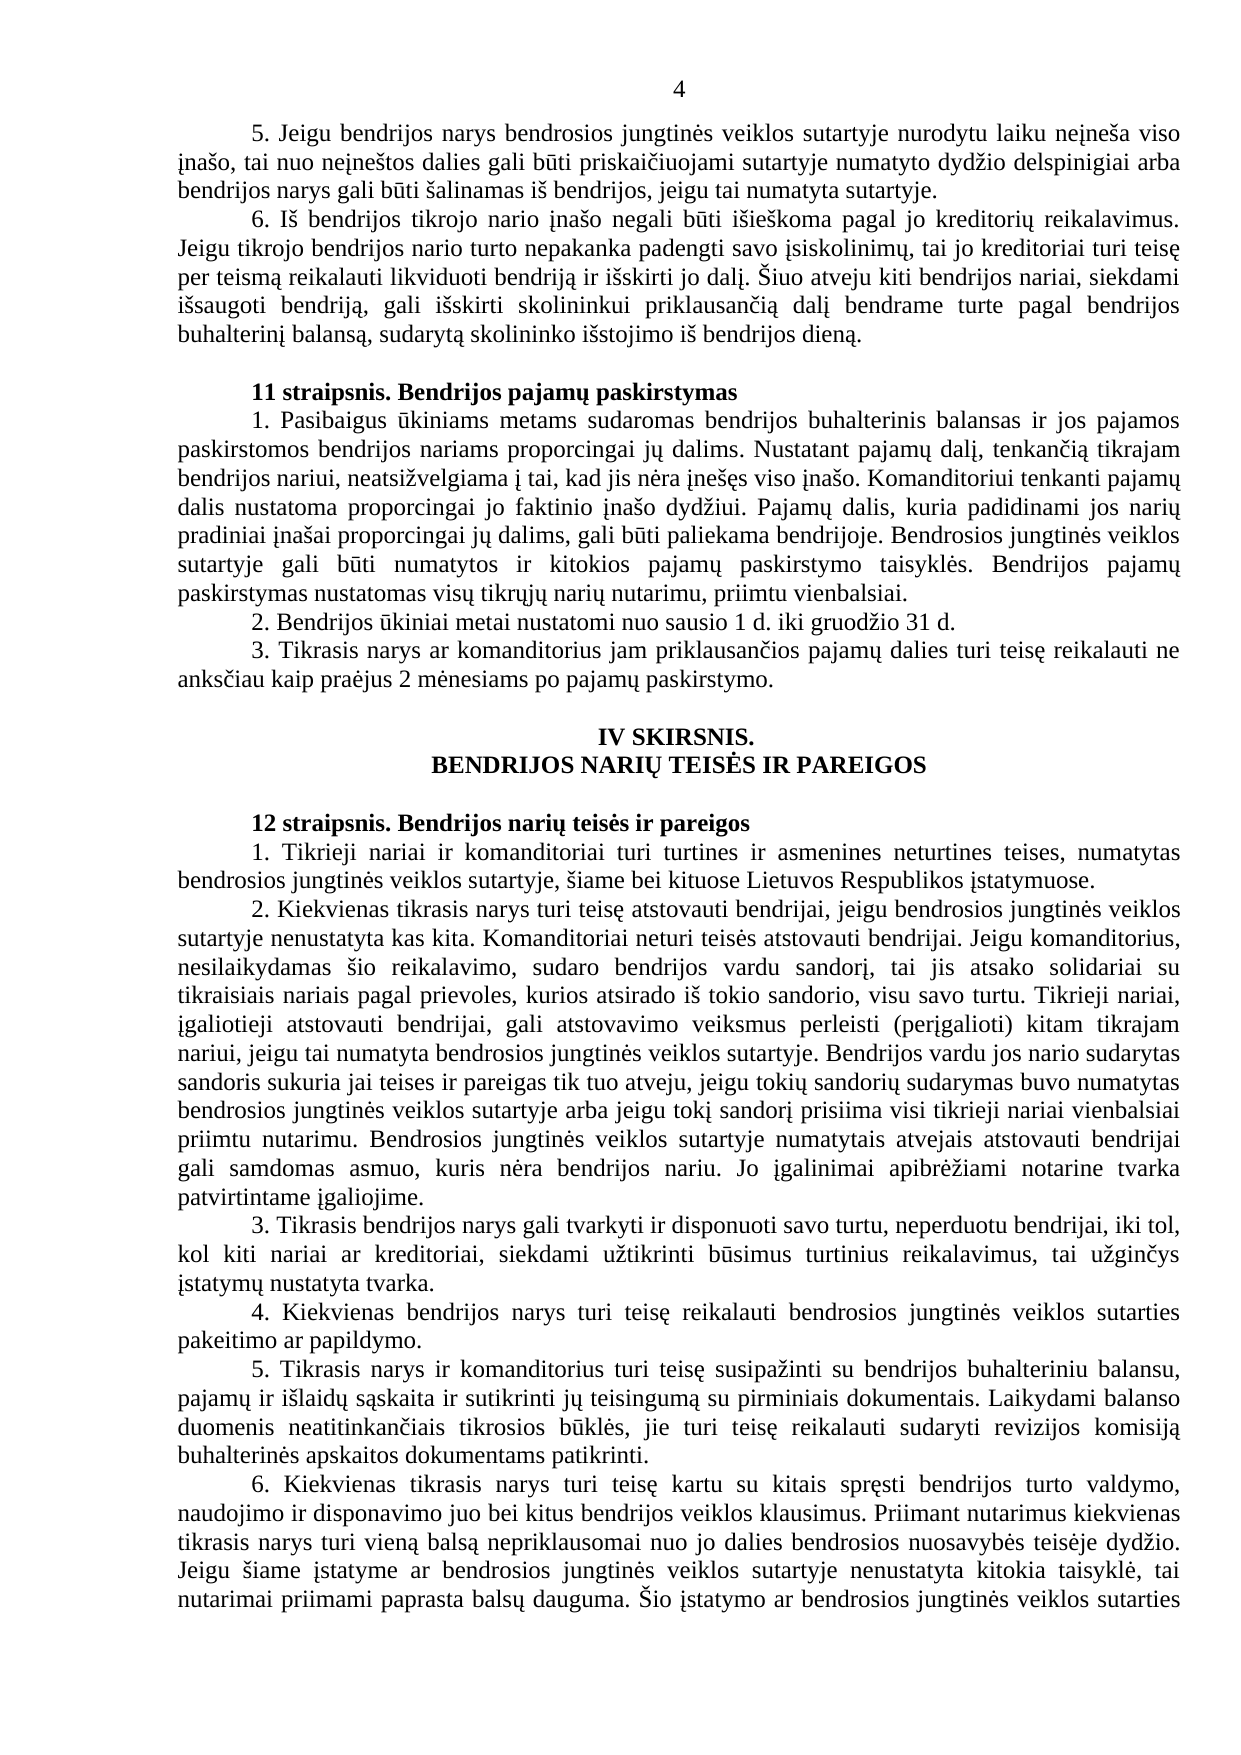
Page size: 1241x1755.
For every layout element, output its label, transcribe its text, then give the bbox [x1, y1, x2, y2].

text 6. Kiekvienas tikrasis narys turi teisę kartu su kitais spręsti bendrijos turto valdymo, naudojimo ir disponavimo juo bei kitus bendrijos veiklos klausimus. Priimant nutarimus kiekvienas tikrasis narys turi vieną balsą nepriklausomai nuo jo dalies bendrosios nuosavybės teisėje dydžio. Jeigu šiame įstatyme ar bendrosios jungtinės veiklos sutartyje nenustatyta kitokia taisyklė, tai nutarimai priimami paprasta balsų dauguma. Šio įstatymo ar bendrosios jungtinės veiklos sutarties [177, 1469, 1181, 1613]
text 2. Kiekvienas tikrasis narys turi teisę atstovauti bendrijai, jeigu bendrosios jungtinės veiklos sutartyje nenustatyta kas kita. Komanditoriai neturi teisės atstovauti bendrijai. Jeigu komanditorius, nesilaikydamas šio reikalavimo, sudaro bendrijos vardu sandorį, tai jis atsako solidariai su tikraisiais nariais pagal prievoles, kurios atsirado iš tokio sandorio, visu savo turtu. Tikrieji nariai, įgaliotieji atstovauti bendrijai, gali atstovavimo veiksmus perleisti (perįgalioti) kitam tikrajam nariui, jeigu tai numatyta bendrosios jungtinės veiklos sutartyje. Bendrijos vardu jos nario sudarytas sandoris sukuria jai teises ir pareigas tik tuo atveju, jeigu tokių sandorių sudarymas buvo numatytas bendrosios jungtinės veiklos sutartyje arba jeigu tokį sandorį prisiima visi tikrieji nariai vienbalsiai priimtu nutarimu. Bendrosios jungtinės veiklos sutartyje numatytais atvejais atstovauti bendrijai gali samdomas asmuo, kuris nėra bendrijos nariu. Jo įgalinimai apibrėžiami notarine tvarka patvirtintame įgaliojime. [177, 894, 1181, 1211]
text 6. Iš bendrijos tikrojo nario įnašo negali būti išieškoma pagal jo kreditorių reikalavimus. Jeigu tikrojo bendrijos nario turto nepakanka padengti savo įsiskolinimų, tai jo kreditoriai turi teisę per teismą reikalauti likviduoti bendriją ir išskirti jo dalį. Šiuo atveju kiti bendrijos nariai, siekdami išsaugoti bendriją, gali išskirti skolininkui priklausančią dalį bendrame turte pagal bendrijos buhalterinį balansą, sudarytą skolininko išstojimo iš bendrijos dieną. [177, 204, 1181, 348]
text 2. Bendrijos ūkiniai metai nustatomi nuo sausio 1 d. iki gruodžio 31 d. [177, 607, 1181, 636]
text 3. Tikrasis narys ar komanditorius jam priklausančios pajamų dalies turi teisę reikalauti ne anksčiau kaip praėjus 2 mėnesiams po pajamų paskirstymo. [177, 636, 1181, 693]
text IV skirsnis. [177, 722, 1181, 751]
text 1. Tikrieji nariai ir komanditoriai turi turtines ir asmenines neturtines teises, numatytas bendrosios jungtinės veiklos sutartyje, šiame bei kituose Lietuvos Respublikos įstatymuose. [177, 837, 1181, 894]
text 4. Kiekvienas bendrijos narys turi teisę reikalauti bendrosios jungtinės veiklos sutarties pakeitimo ar papildymo. [177, 1297, 1181, 1354]
text BENDRIJOS NARIŲ TEISĖS IR PAREIGOS [177, 751, 1181, 779]
text 12 straipsnis. Bendrijos narių teisės ir pareigos [177, 808, 1181, 837]
text 5. Jeigu bendrijos narys bendrosios jungtinės veiklos sutartyje nurodytu laiku neįneša viso įnašo, tai nuo neįneštos dalies gali būti priskaičiuojami sutartyje numatyto dydžio delspinigiai arba bendrijos narys gali būti šalinamas iš bendrijos, jeigu tai numatyta sutartyje. [177, 118, 1181, 204]
text 1. Pasibaigus ūkiniams metams sudaromas bendrijos buhalterinis balansas ir jos pajamos paskirstomos bendrijos nariams proporcingai jų dalims. Nustatant pajamų dalį, tenkančią tikrajam bendrijos nariui, neatsižvelgiama į tai, kad jis nėra įnešęs viso įnašo. Komanditoriui tenkanti pajamų dalis nustatoma proporcingai jo faktinio įnašo dydžiui. Pajamų dalis, kuria padidinami jos narių pradiniai įnašai proporcingai jų dalims, gali būti paliekama bendrijoje. Bendrosios jungtinės veiklos sutartyje gali būti numatytos ir kitokios pajamų paskirstymo taisyklės. Bendrijos pajamų paskirstymas nustatomas visų tikrųjų narių nutarimu, priimtu vienbalsiai. [177, 406, 1181, 607]
text 3. Tikrasis bendrijos narys gali tvarkyti ir disponuoti savo turtu, neperduotu bendrijai, iki tol, kol kiti nariai ar kreditoriai, siekdami užtikrinti būsimus turtinius reikalavimus, tai užginčys įstatymų nustatyta tvarka. [177, 1211, 1181, 1297]
text 5. Tikrasis narys ir komanditorius turi teisę susipažinti su bendrijos buhalteriniu balansu, pajamų ir išlaidų sąskaita ir sutikrinti jų teisingumą su pirminiais dokumentais. Laikydami balanso duomenis neatitinkančiais tikrosios būklės, jie turi teisę reikalauti sudaryti revizijos komisiją buhalterinės apskaitos dokumentams patikrinti. [177, 1354, 1181, 1469]
text 11 straipsnis. Bendrijos pajamų paskirstymas [177, 377, 1181, 406]
